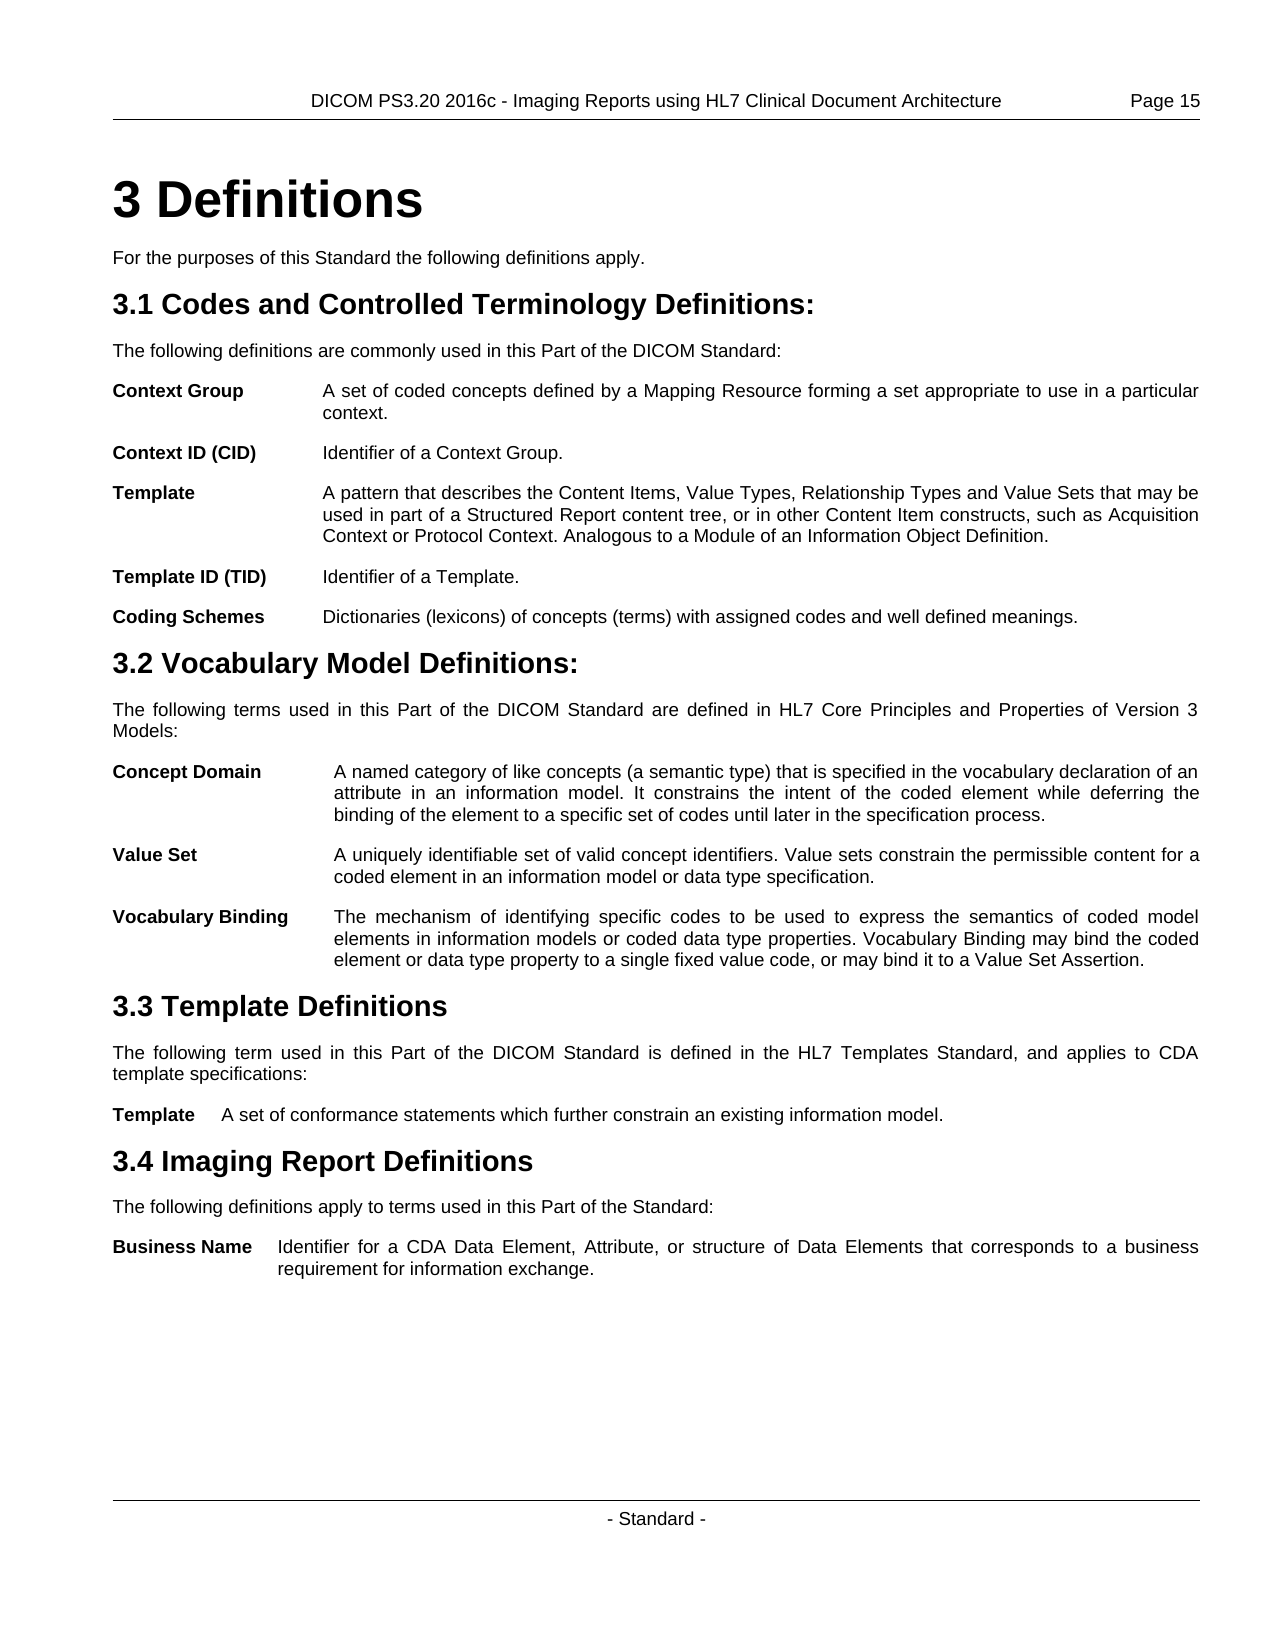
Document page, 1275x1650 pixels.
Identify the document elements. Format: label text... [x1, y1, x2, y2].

text 3 Definitions [112, 169, 1200, 228]
text 3.4 Imaging Report Definitions [112, 1144, 1200, 1177]
text Vocabulary Binding The mechanism of identifying specific codes to be used to express the semantics of coded model elements in information models or coded data type properties. Vocabulary Binding may bind the coded element or data type property to a single fixed value code, or may bind it to a Value Set Assertion. [112, 906, 1200, 970]
text 3.2 Vocabulary Model Definitions: [112, 646, 1200, 680]
text Value Set A uniquely identifiable set of valid concept identifiers. Value sets constrain the permissible content for a coded element in an information model or data type specification. [112, 844, 1200, 887]
text Context ID (CID) Identifier of a Context Group. [112, 442, 1200, 463]
text Template A set of conformance statements which further constrain an existing information model. [112, 1103, 1200, 1125]
text The following term used in this Part of the DICOM Standard is defined in the HL7 Templates Standard, and applies to CDA template specifications: [112, 1041, 1200, 1084]
text Business Name Identifier for a CDA Data Element, Attribute, or structure of Data Elements that corresponds to a business requirement for information exchange. [112, 1236, 1200, 1279]
text 3.3 Template Definitions [112, 989, 1200, 1023]
text The following definitions are commonly used in this Part of the DICOM Standard: [112, 340, 1200, 361]
text For the purposes of this Standard the following definitions apply. [112, 247, 1200, 269]
text Template A pattern that describes the Content Items, Value Types, Relationship Types and Value Sets that may be used in part of a Structured Report content tree, or in other Content Item constructs, such as Acquisition Context or Protocol Context. Analogous to a Module of an Information Object Definition. [112, 482, 1200, 547]
text Context Group A set of coded concepts defined by a Mapping Resource forming a set appropriate to use in a particular context. [112, 380, 1200, 423]
text The following terms used in this Part of the DICOM Standard are defined in HL7 Core Principles and Properties of Version 3 Models: [112, 698, 1200, 742]
text Coding Schemes Dictionaries (lexicons) of concepts (terms) with assigned codes and well defined meanings. [112, 606, 1200, 627]
text The following definitions apply to terms used in this Part of the Standard: [112, 1196, 1200, 1217]
text Template ID (TID) Identifier of a Template. [112, 566, 1200, 587]
text Concept Domain A named category of like concepts (a semantic type) that is specified in the vocabulary declaration of an attribute in an information model. It constrains the intent of the coded element while deferring the binding of the element to a specific set of codes until later in the specification process. [112, 760, 1200, 825]
text 3.1 Codes and Controlled Terminology Definitions: [112, 287, 1200, 321]
